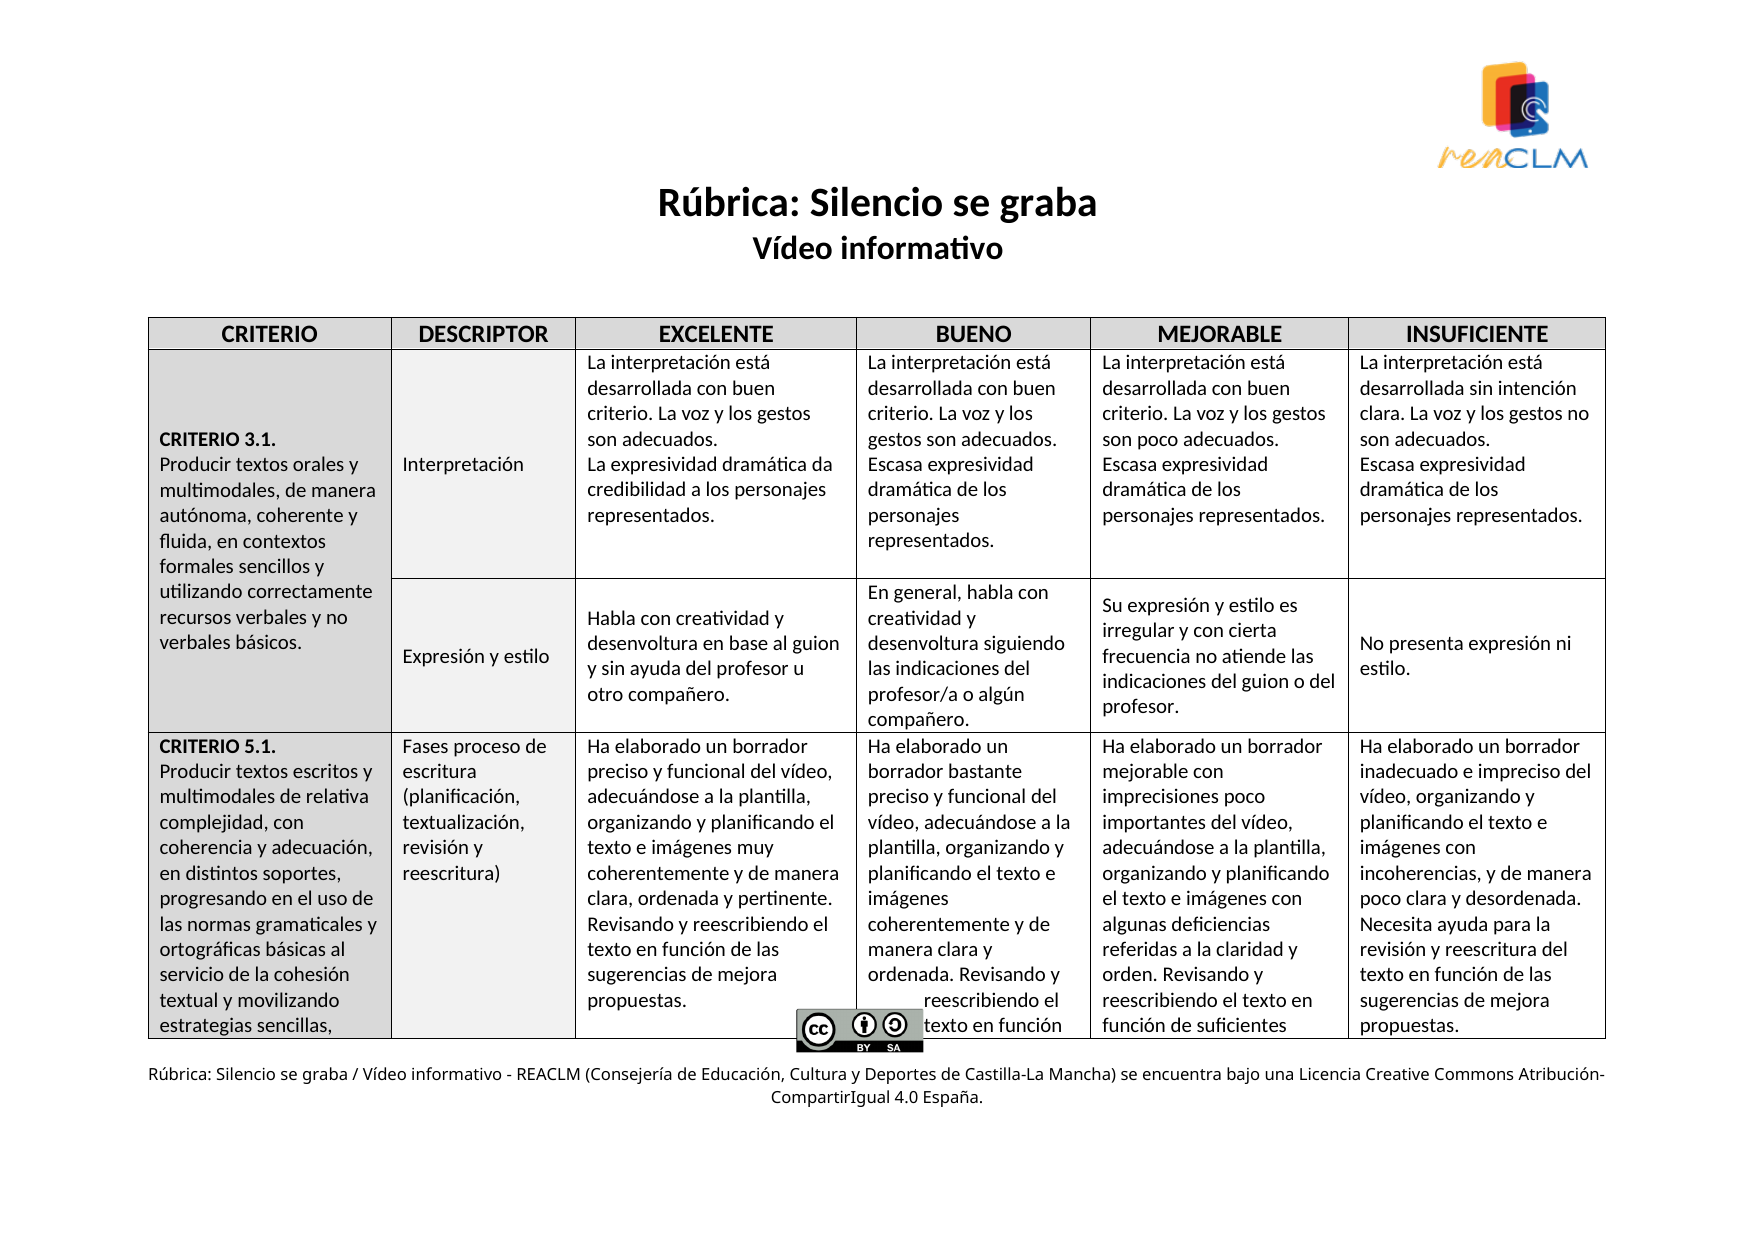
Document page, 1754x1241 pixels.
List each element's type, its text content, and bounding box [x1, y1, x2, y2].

table_cell Habla con creatividad y desenvoltura en base al guion y sin ayuda del profesor u otro compañero. [576, 579, 856, 732]
table_cell La interpretación está desarrollada con buen criterio. La voz y los gestos son adecuados. Escasa expresividad dramática de los personajes representados. [857, 350, 1090, 578]
table_cell No presenta expresión ni estilo. [1349, 579, 1605, 732]
table_cell Ha elaborado un borrador preciso y funcional del vídeo, adecuándose a la plantilla, organizando y planificando el texto e imágenes muy coherentemente y de manera clara, ordenada y pertinente. Revisando y reescribiendo el texto en función de las sugerencias de mejora propuestas. [576, 733, 856, 1038]
table_cell Su expresión y estilo es irregular y con cierta frecuencia no atiende las indicaciones del guion o del profesor. [1091, 579, 1348, 732]
table_cell CRITERIO 3.1. Producir textos orales y multimodales, de manera autónoma, coherente y fluida, en contextos formales sencillos y utilizando correctamente recursos verbales y no verbales básicos. [149, 350, 391, 732]
table_cell En general, habla con creatividad y desenvoltura siguiendo las indicaciones del profesor/a o algún compañero. [857, 579, 1090, 732]
table_header MEJORABLE [1091, 318, 1348, 348]
table_cell La interpretación está desarrollada sin intención clara. La voz y los gestos no son adecuados. Escasa expresividad dramática de los personajes representados. [1349, 350, 1605, 578]
table_cell Interpretación [392, 350, 575, 578]
table_header DESCRIPTOR [392, 318, 575, 348]
table_cell Expresión y estilo [392, 579, 575, 732]
table_cell Ha elaborado un borrador mejorable con imprecisiones poco importantes del vídeo, adecuándose a la plantilla, organizando y planificando el texto e imágenes con algunas deficiencias referidas a la claridad y orden. Revisando y reescribiendo el texto en función de suficientes [1091, 733, 1348, 1038]
table_cell Ha elaborado un borrador bastante preciso y funcional del vídeo, adecuándose a la plantilla, organizando y planificando el texto e imágenes coherentemente y de manera clara y ordenada. Revisando y reescribiendo el texto en función [857, 733, 1090, 1038]
table_cell CRITERIO 5.1. Producir textos escritos y multimodales de relativa complejidad, con coherencia y adecuación, en distintos soportes, progresando en el uso de las normas gramaticales y ortográficas básicas al servicio de la cohesión textual y movilizando estrategias sencillas, [149, 733, 391, 1038]
table_header BUENO [857, 318, 1090, 348]
table_header INSUFICIENTE [1349, 318, 1605, 348]
table_cell La interpretación está desarrollada con buen criterio. La voz y los gestos son poco adecuados. Escasa expresividad dramática de los personajes representados. [1091, 350, 1348, 578]
table_header EXCELENTE [576, 318, 856, 348]
table_header CRITERIO [149, 318, 391, 348]
table_cell La interpretación está desarrollada con buen criterio. La voz y los gestos son adecuados. La expresividad dramática da credibilidad a los personajes representados. [576, 350, 856, 578]
table_cell Ha elaborado un borrador inadecuado e impreciso del vídeo, organizando y planificando el texto e imágenes con incoherencias, y de manera poco clara y desordenada. Necesita ayuda para la revisión y reescritura del texto en función de las sugerencias de mejora propuestas. [1349, 733, 1605, 1038]
text Vídeo informativo [89, 227, 1667, 267]
text Rúbrica: Silencio se graba [89, 176, 1667, 227]
table_cell Fases proceso de escritura (planificación, textualización, revisión y reescritura) [392, 733, 575, 1038]
